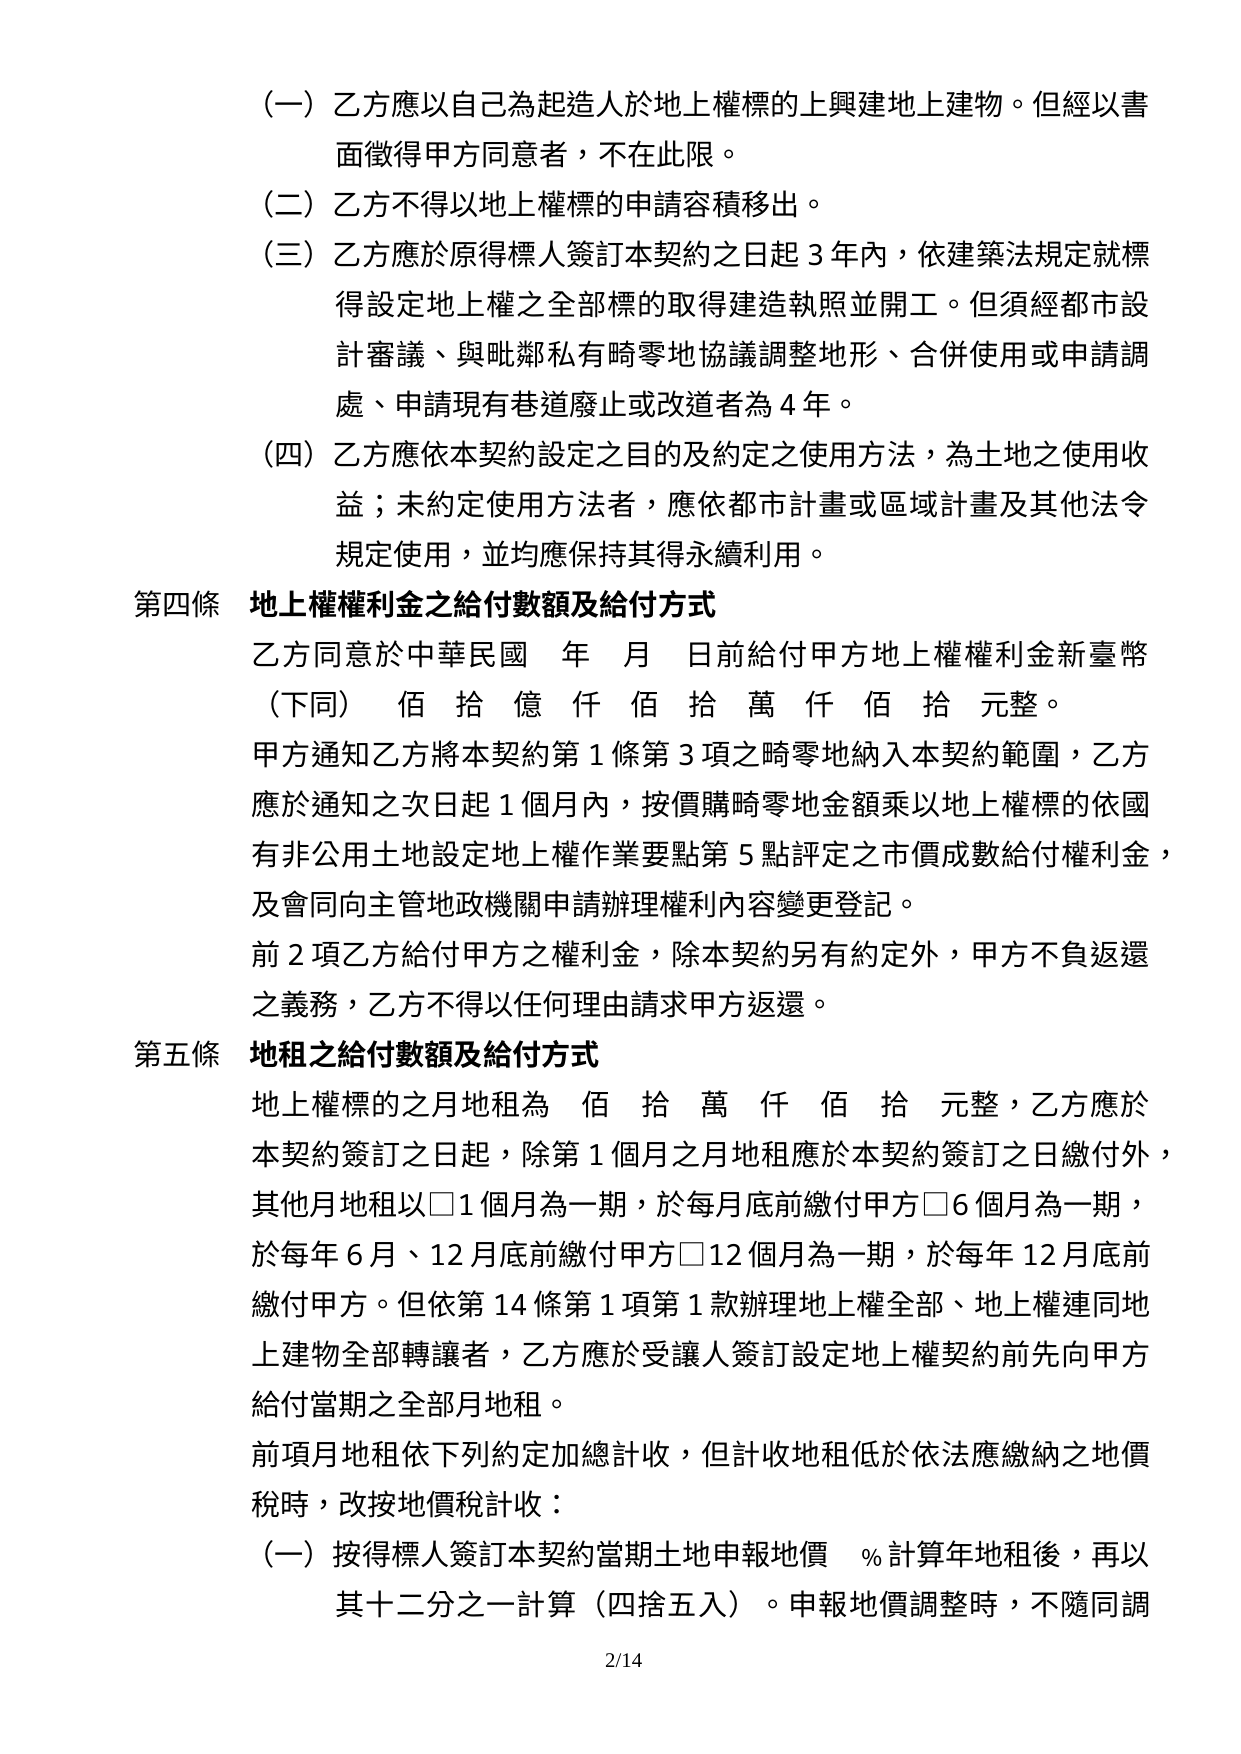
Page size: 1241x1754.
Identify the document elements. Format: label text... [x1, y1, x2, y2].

text （一）乙方應以自己為起造人於地上權標的上興建地上建物。但經以書面徵得甲方同意者，不在此限。 [245, 75, 1152, 175]
text （三）乙方應於原得標人簽訂本契約之日起3年內，依建築法規定就標得設定地上權之全部標的取得建造執照並開工。但須經都市設計審議、與毗鄰私有畸零地協議調整地形、合併使用或申請調處、申請現有巷道廢止或改道者為4年。 [245, 225, 1152, 425]
text 第五條 地租之給付數額及給付方式 [133, 1025, 1152, 1075]
text （二）乙方不得以地上權標的申請容積移出。 [245, 175, 1152, 225]
text 前項月地租依下列約定加總計收，但計收地租低於依法應繳納之地價稅時，改按地價稅計收： [251, 1425, 1152, 1525]
text 地上權標的之月地租為 佰 拾 萬 仟 佰 拾 元整，乙方應於本契約簽訂之日起，除第1個月之月地租應於本契約簽訂之日繳付外，其他月地租以□1個月為一期，於每月底前繳付甲方□6個月為一期，於每年6月、12月底前繳付甲方□12個月為一期，於每年12月底前繳付甲方。但依第14條第1項第1款辦理地上權全部、地上權連同地上建物全部轉讓者，乙方應於受讓人簽訂設定地上權契約前先向甲方給付當期之全部月地租。 [251, 1075, 1152, 1425]
text 第四條 地上權權利金之給付數額及給付方式 [133, 575, 1152, 625]
text 前2項乙方給付甲方之權利金，除本契約另有約定外，甲方不負返還之義務，乙方不得以任何理由請求甲方返還。 [251, 925, 1152, 1025]
text 乙方同意於中華民國 年 月 日前給付甲方地上權權利金新臺幣（下同） 佰 拾 億 仟 佰 拾 萬 仟 佰 拾 元整。 [251, 625, 1152, 725]
text 甲方通知乙方將本契約第1條第3項之畸零地納入本契約範圍，乙方應於通知之次日起1個月內，按價購畸零地金額乘以地上權標的依國有非公用土地設定地上權作業要點第5點評定之市價成數給付權利金，及會同向主管地政機關申請辦理權利內容變更登記。 [251, 725, 1152, 925]
text （四）乙方應依本契約設定之目的及約定之使用方法，為土地之使用收益；未約定使用方法者，應依都市計畫或區域計畫及其他法令規定使用，並均應保持其得永續利用。 [245, 425, 1152, 575]
text （一）按得標人簽訂本契約當期土地申報地價 ﹪計算年地租後，再以其十二分之一計算（四捨五入）。申報地價調整時，不隨同調 [245, 1525, 1152, 1625]
